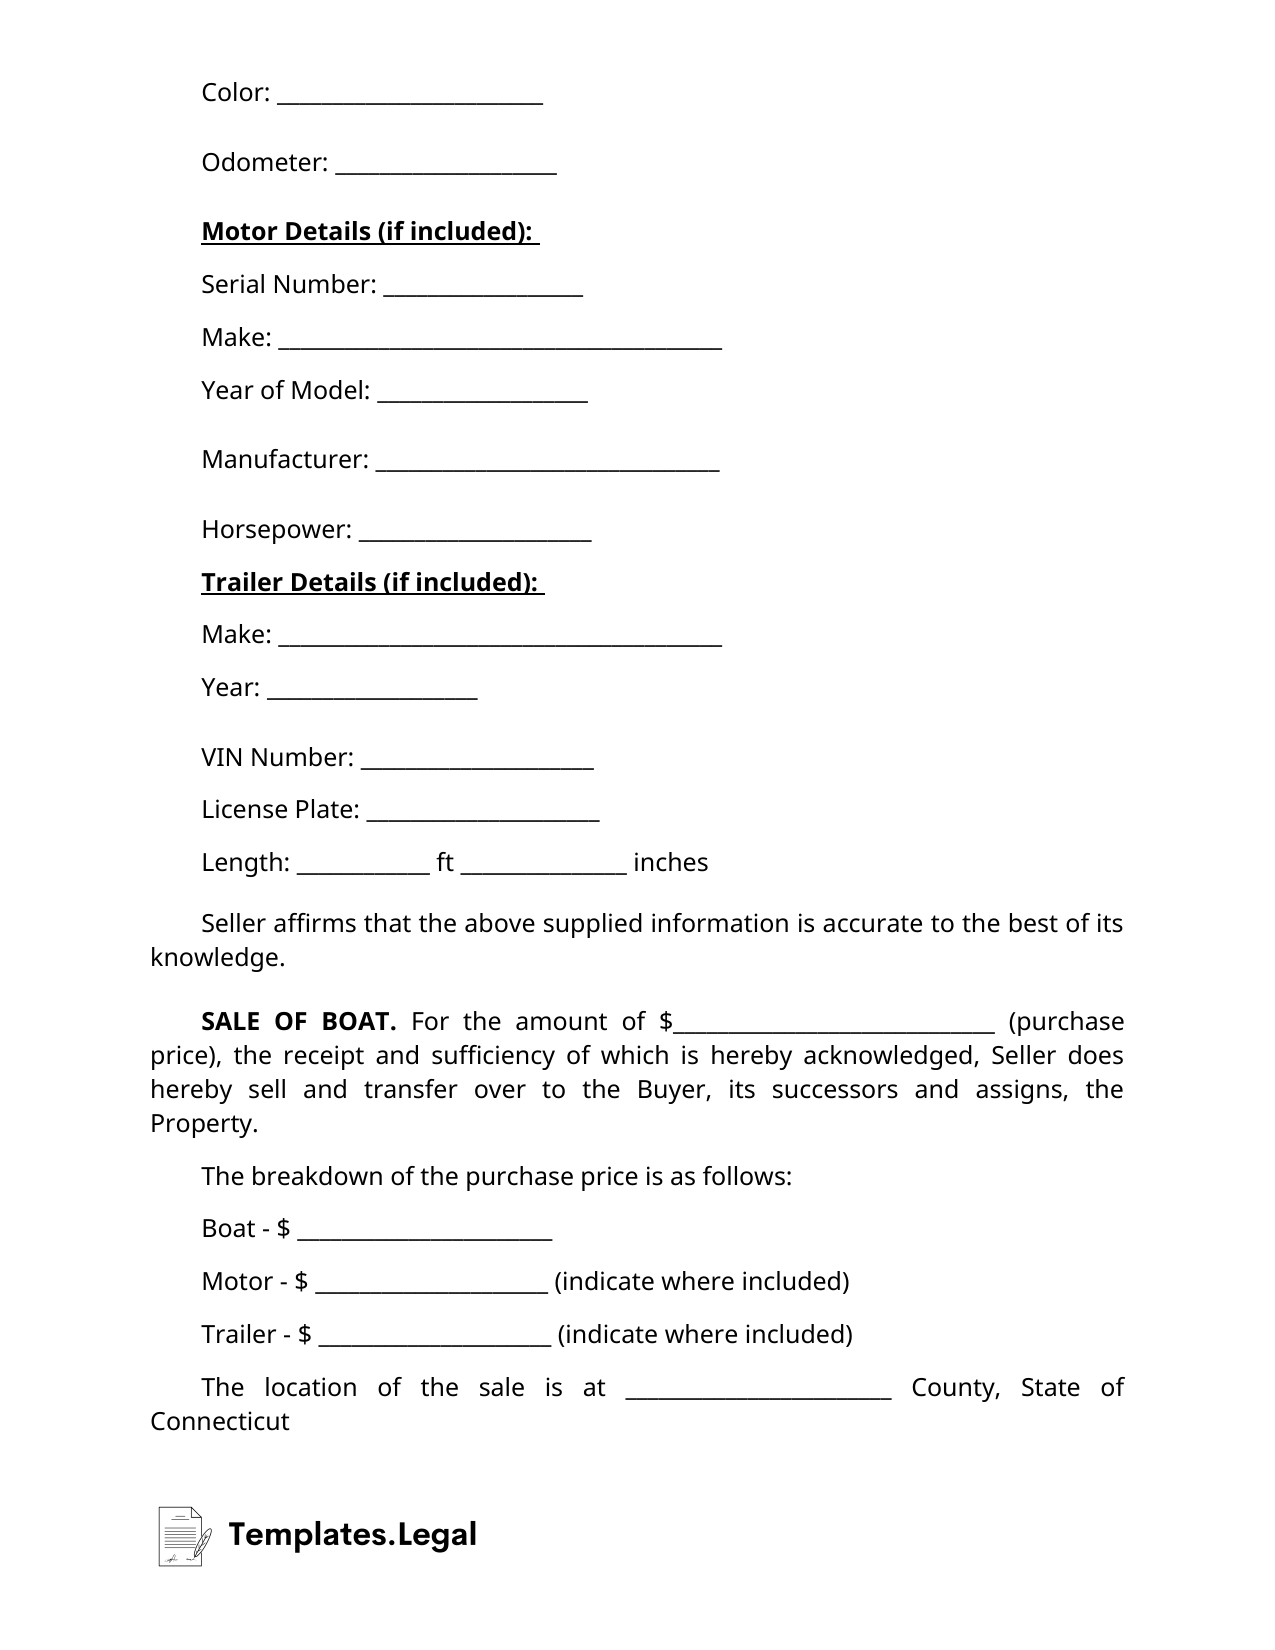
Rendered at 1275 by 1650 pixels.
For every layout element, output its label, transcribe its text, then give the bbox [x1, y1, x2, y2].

text Horsepower: _____________________ [150, 511, 1125, 545]
text Color: ________________________ [150, 75, 1125, 109]
text Year: ___________________ [150, 670, 1125, 704]
text Make: ________________________________________ [150, 319, 1125, 354]
text Odometer: ____________________ [150, 144, 1125, 178]
text The location of the sale is at ________________________ County, State of Connecticut [150, 1369, 1125, 1438]
text SALE OF BOAT. For the amount of $_____________________________ (purchase price), the receipt and sufficiency of which is hereby acknowledged, Seller does hereby sell and transfer over to the Buyer, its successors and assigns, the Property. [150, 1003, 1125, 1139]
text Motor Details (if included): [150, 214, 1125, 248]
text The breakdown of the purchase price is as follows: [150, 1158, 1125, 1192]
text Trailer Details (if included): [150, 564, 1125, 598]
text Trailer - $ _____________________ (indicate where included) [150, 1317, 1125, 1351]
text Year of Model: ___________________ [150, 372, 1125, 406]
text Motor - $ _____________________ (indicate where included) [150, 1264, 1125, 1298]
text Length: ____________ ft _______________ inches [150, 845, 1125, 879]
text VIN Number: _____________________ [150, 739, 1125, 773]
text License Plate: _____________________ [150, 792, 1125, 826]
text Seller affirms that the above supplied information is accurate to the best of its knowledge. [150, 906, 1125, 974]
text Manufacturer: _______________________________ [150, 442, 1125, 476]
text Boat - $ _______________________ [150, 1211, 1125, 1245]
text Serial Number: __________________ [150, 267, 1125, 301]
text Make: ________________________________________ [150, 617, 1125, 651]
